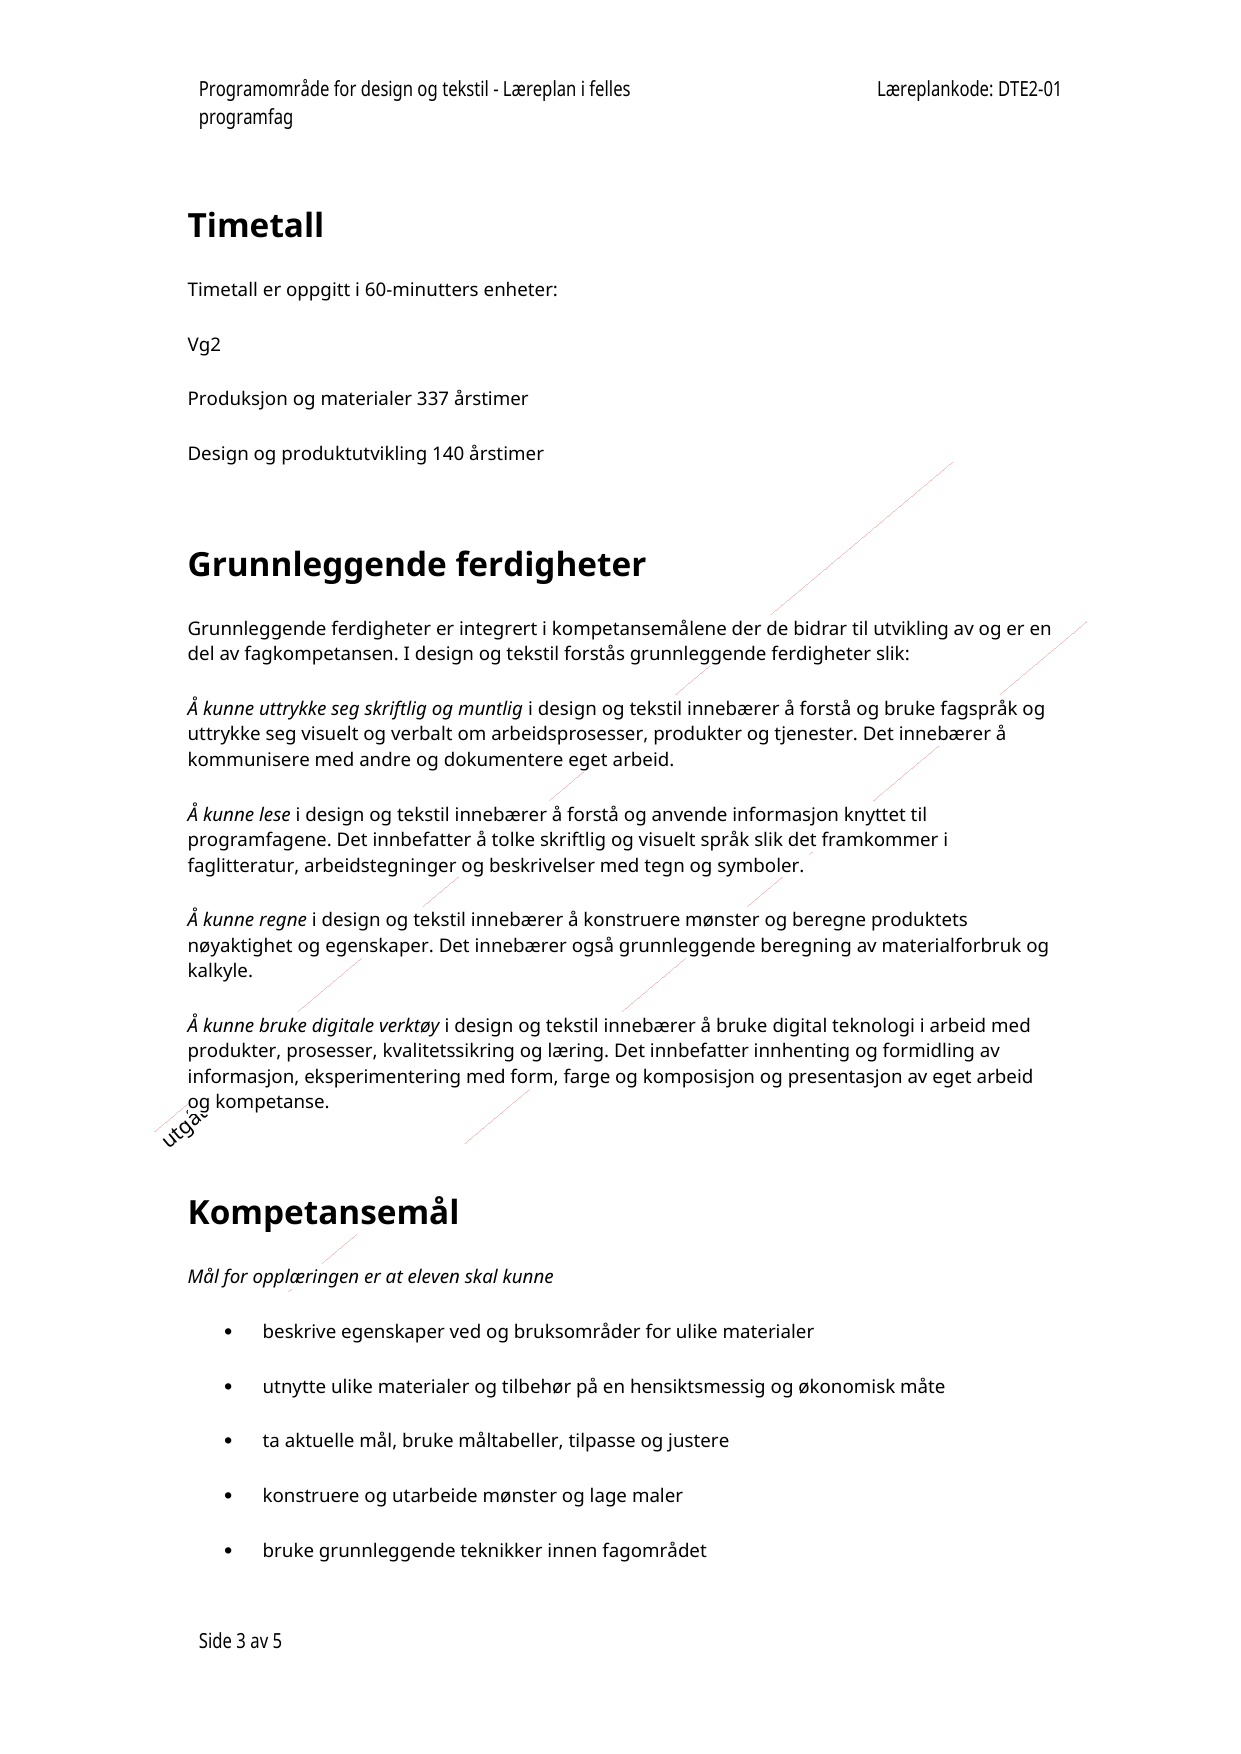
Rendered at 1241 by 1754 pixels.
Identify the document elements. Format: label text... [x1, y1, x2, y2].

text Vg2 [226, 331, 1053, 356]
text Å kunne regne i design og tekstil innebærer å konstruere mønster og beregne produktets nøyaktighet og egenskaper. Det innebærer også grunnleggende beregning av materialforbruk og kalkyle. [333, 958, 684, 983]
list konstruere og utarbeide mønster og lage maler [688, 1482, 1053, 1508]
subtitle Timetall [333, 156, 1053, 247]
subtitle Kompetansemål [466, 1143, 1053, 1234]
text Å kunne uttrykke seg skriftlig og muntlig i design og tekstil innebærer å forstå og bruke fagspråk og uttrykke seg visuelt og verbalt om arbeidsprosesser, produkter og tjenester. Det innebærer å kommunisere med andre og dokumentere eget arbeid. [679, 746, 937, 772]
text Å kunne regne i design og tekstil innebærer å konstruere mønster og beregne produktets nøyaktighet og egenskaper. Det innebærer også grunnleggende beregning av materialforbruk og kalkyle. [658, 907, 1053, 983]
subtitle Grunnleggende ferdigheter [655, 495, 912, 586]
list konstruere og utarbeide mønster og lage maler [225, 1482, 263, 1508]
text Produksjon og materialer 337 årstimer [534, 386, 1053, 411]
text Å kunne uttrykke seg skriftlig og muntlig i design og tekstil innebærer å forstå og bruke fagspråk og uttrykke seg visuelt og verbalt om arbeidsprosesser, produkter og tjenester. Det innebærer å kommunisere med andre og dokumentere eget arbeid. [909, 695, 1053, 772]
list ta aktuelle mål, bruke måltabeller, tilpasse og justere [734, 1428, 1053, 1453]
list bruke grunnleggende teknikker innen fagområdet [712, 1537, 1053, 1562]
list utnytte ulike materialer og tilbehør på en hensiktsmessig og økonomisk måte [951, 1373, 1053, 1398]
list beskrive egenskaper ved og bruksområder for ulike materialer [819, 1318, 1053, 1344]
text Design og produktutvikling 140 årstimer [544, 440, 1053, 466]
list bruke grunnleggende teknikker innen fagområdet [225, 1537, 263, 1562]
subtitle Grunnleggende ferdigheter [806, 495, 1053, 586]
text Mål for opplæringen er at eleven skal kunne [323, 1263, 1053, 1289]
text Å kunne bruke digitale verktøy i design og tekstil innebærer å bruke digital teknologi i arbeid med produkter, prosesser, kvalitetssikring og læring. Det innbefatter innhenting og formidling av informasjon, eksperimentering med form, farge og komposisjon og presentasjon av eget arbeid og kompetanse. [502, 1012, 1053, 1114]
text Timetall er oppgitt i 60-minutters enheter: [558, 276, 1053, 302]
text Grunnleggende ferdigheter er integrert i kompetansemålene der de bidrar til utvikling av og er en del av fagkompetansen. I design og tekstil forstås grunnleggende ferdigheter slik: [910, 615, 1053, 666]
text Å kunne lese i design og tekstil innebærer å forstå og anvende informasjon knyttet til programfagene. Det innbefatter å tolke skriftlig og visuelt språk slik det framkommer i faglitteratur, arbeidstegninger og beskrivelser med tegn og symboler. [809, 801, 1053, 877]
